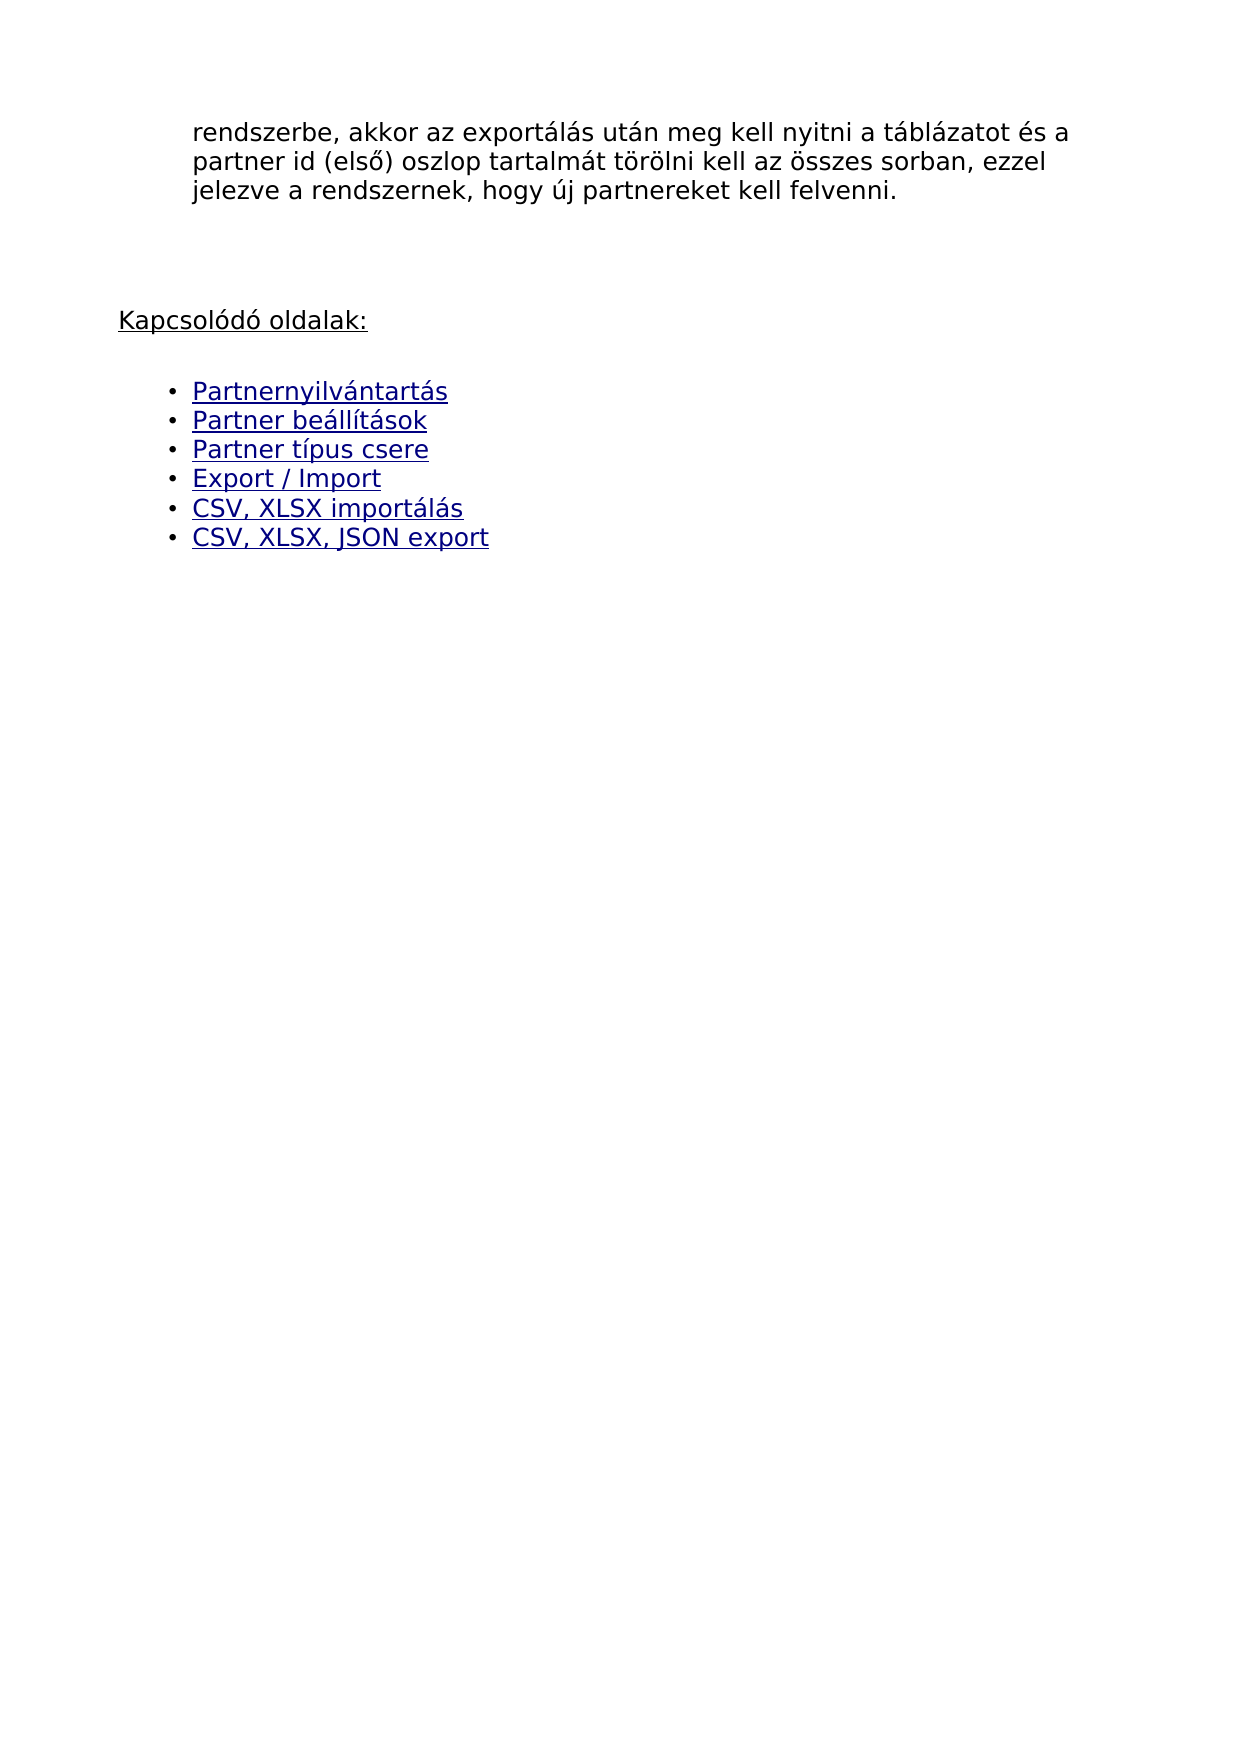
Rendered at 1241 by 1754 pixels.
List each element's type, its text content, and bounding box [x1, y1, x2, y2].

text Kapcsolódó oldalak: [118, 306, 1122, 335]
list Partner beállítások [177, 406, 1122, 435]
list Export / Import [177, 464, 1122, 494]
list rendszerbe, akkor az exportálás után meg kell nyitni a táblázatot és a partner id (első) oszlop tartalmát törölni kell az összes sorban, ezzel jelezve a rendszernek, hogy új partnereket kell felvenni. [177, 118, 1122, 206]
list CSV, XLSX, JSON export [177, 523, 1122, 552]
list Partnernyilvántartás [177, 377, 1122, 406]
list Partner típus csere [177, 435, 1122, 464]
list CSV, XLSX importálás [177, 494, 1122, 523]
